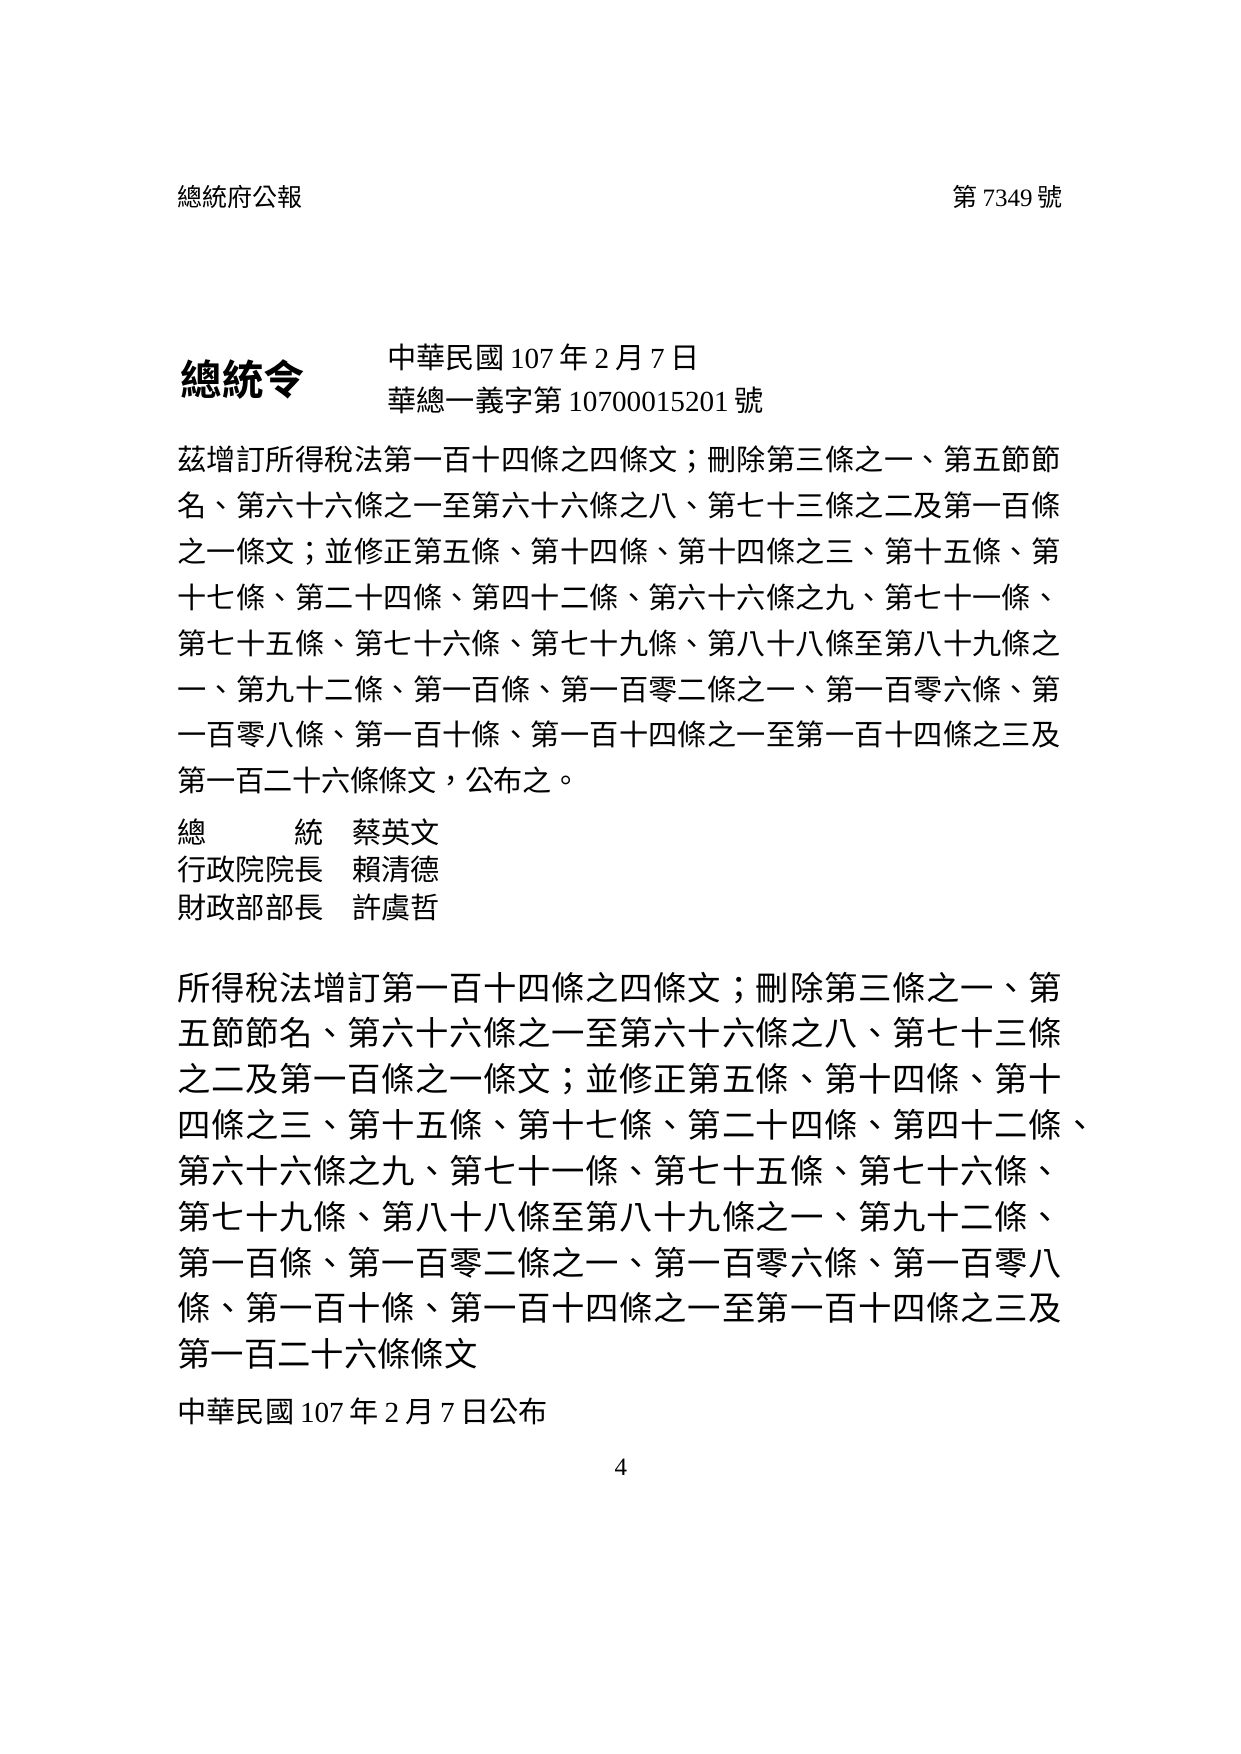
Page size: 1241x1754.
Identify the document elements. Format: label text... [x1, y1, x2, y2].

text 所得稅法增訂第一百十四條之四條文；刪除第三條之一、第五節節名、第六十六條之一至第六十六條之八、第七十三條之二及第一百條之一條文；並修正第五條、第十四條、第十四條之三、第十五條、第十七條、第二十四條、第四十二條、第六十六條之九、第七十一條、第七十五條、第七十六條、第七十九條、第八十八條至第八十九條之一、第九十二條、第一百條、第一百零二條之一、第一百零六條、第一百零八條、第一百十條、第一百十四條之一至第一百十四條之三及第一百二十六條條文 [177, 963, 1064, 1376]
text 中華民國107年2月7日公布 [177, 1388, 1064, 1431]
table_header 總統令 [177, 333, 384, 422]
text 行政院院長 賴清德 [177, 851, 1064, 888]
text 總 統 蔡英文 [177, 813, 1064, 851]
text 茲增訂所得稅法第一百十四條之四條文；刪除第三條之一、第五節節名、第六十六條之一至第六十六條之八、第七十三條之二及第一百條之一條文；並修正第五條、第十四條、第十四條之三、第十五條、第十七條、第二十四條、第四十二條、第六十六條之九、第七十一條、第七十五條、第七十六條、第七十九條、第八十八條至第八十九條之一、第九十二條、第一百條、第一百零二條之一、第一百零六條、第一百零八條、第一百十條、第一百十四條之一至第一百十四條之三及第一百二十六條條文，公布之。 [177, 434, 1064, 801]
text 財政部部長 許虞哲 [177, 888, 1064, 926]
table_header 中華民國107年2月7日 華總一義字第10700015201號 [384, 333, 880, 422]
